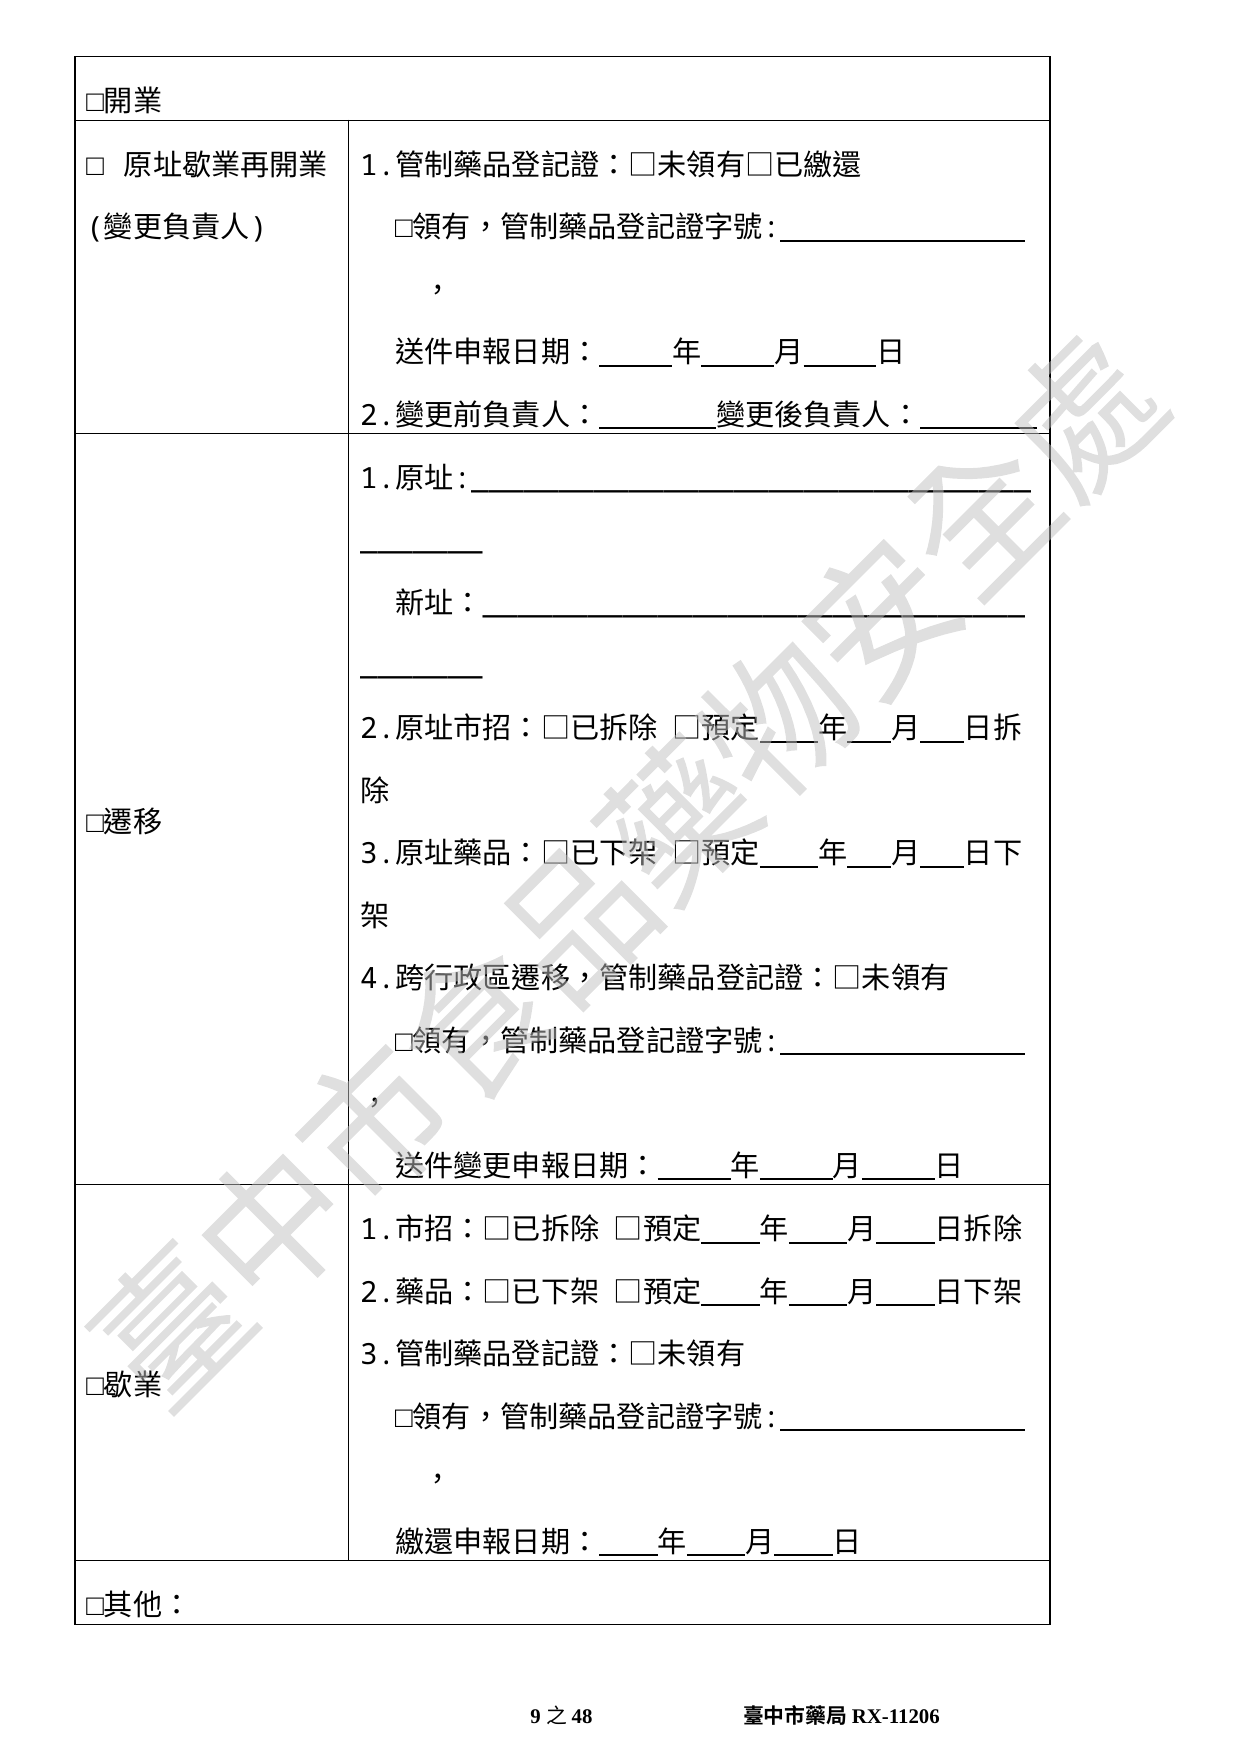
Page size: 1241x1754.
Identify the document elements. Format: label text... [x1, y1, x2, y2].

table_cell □開業 [76, 57, 1049, 119]
table_cell □遷移 [76, 434, 348, 1184]
table_cell 1.原址:_______________________________________ 新址：______________________________________ 2.原址市招：□已拆除 □預定 年 月 日拆除 3.原址藥品：□已下架 □預定 年 月 日下架 4.跨行政區遷移，管制藥品登記證：□未領有 □領有，管制藥品登記證字號: ， 送件變更申報日期： 年 月 日 [349, 434, 1049, 1184]
table_cell 1.市招：□已拆除 □預定 年 月 日拆除 2.藥品：□已下架 □預定 年 月 日下架 3.管制藥品登記證：□未領有 □領有，管制藥品登記證字號: ， 繳還申報日期： 年 月 日 [349, 1185, 1049, 1560]
table_cell 1.管制藥品登記證：□未領有□已繳還 □領有，管制藥品登記證字號: ， 送件申報日期： 年 月 日 2.變更前負責人： 變更後負責人： [349, 121, 1049, 433]
table_cell □歇業 [76, 1185, 348, 1560]
table_cell 原址歇業再開業 (變更負責人) [76, 121, 348, 433]
table_cell □其他： [76, 1561, 1049, 1624]
